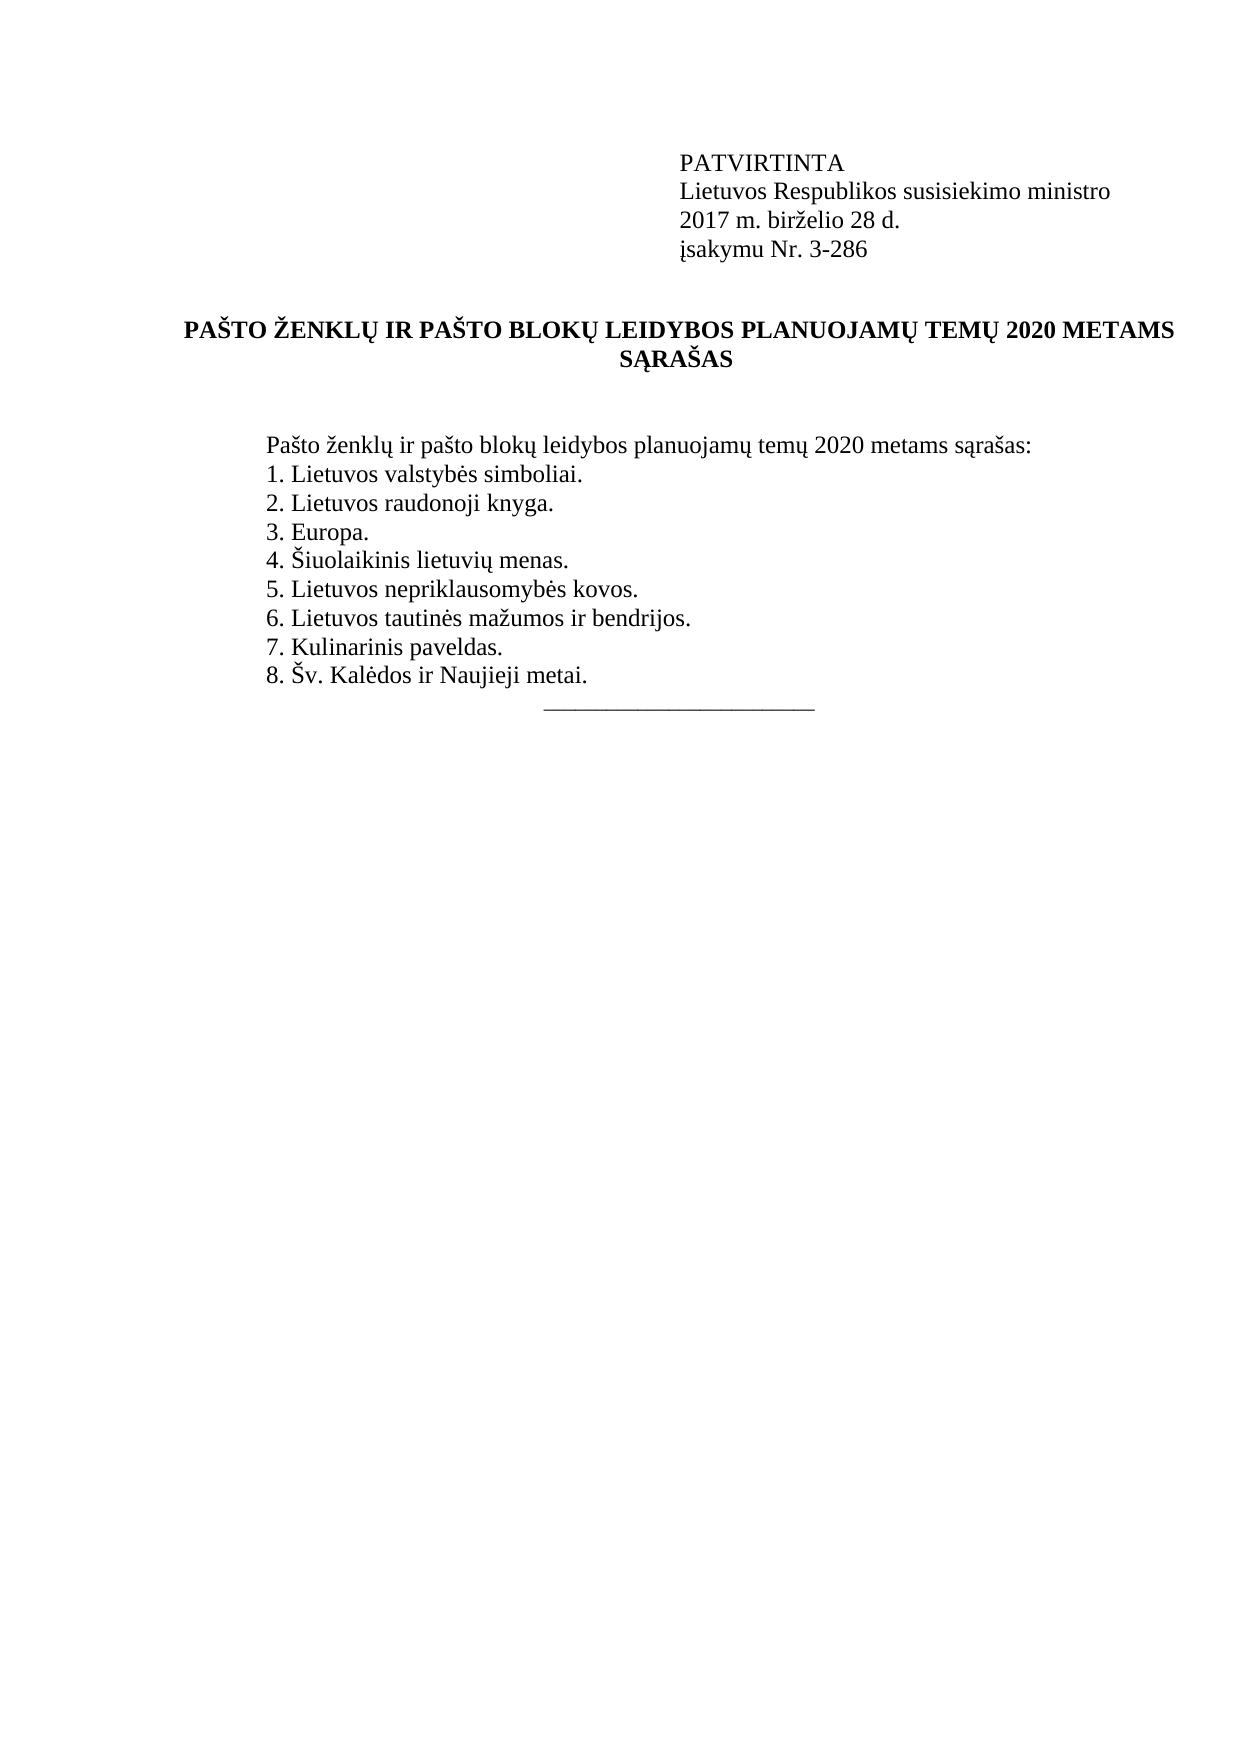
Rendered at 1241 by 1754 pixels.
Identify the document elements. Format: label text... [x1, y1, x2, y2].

text 1. Lietuvos valstybės simboliai. [177, 459, 1181, 488]
text Pašto ženklų ir pašto blokų leidybos planuojamų temų 2020 metams sąrašas: [177, 430, 1181, 459]
text 8. Šv. Kalėdos ir Naujieji metai. [177, 660, 1181, 689]
text 6. Lietuvos tautinės mažumos ir bendrijos. [177, 603, 1181, 632]
text 2017 m. birželio 28 d. [679, 205, 1181, 234]
text PAŠTO ŽENKLŲ IR PAŠTO BLOKŲ LEIDYBOS PLANUOJAMŲ TEMŲ 2020 METAMS SĄRAŠAS [177, 315, 1181, 373]
text 3. Europa. [177, 517, 1181, 545]
text 5. Lietuvos nepriklausomybės kovos. [177, 574, 1181, 603]
text Lietuvos Respublikos susisiekimo ministro [679, 176, 1181, 205]
text 7. Kulinarinis paveldas. [177, 632, 1181, 660]
text __________________________ [177, 689, 1181, 713]
text PATVIRTINTA [679, 148, 1181, 176]
text 4. Šiuolaikinis lietuvių menas. [177, 545, 1181, 574]
text 2. Lietuvos raudonoji knyga. [177, 488, 1181, 517]
text įsakymu Nr. 3-286 [679, 234, 1181, 263]
